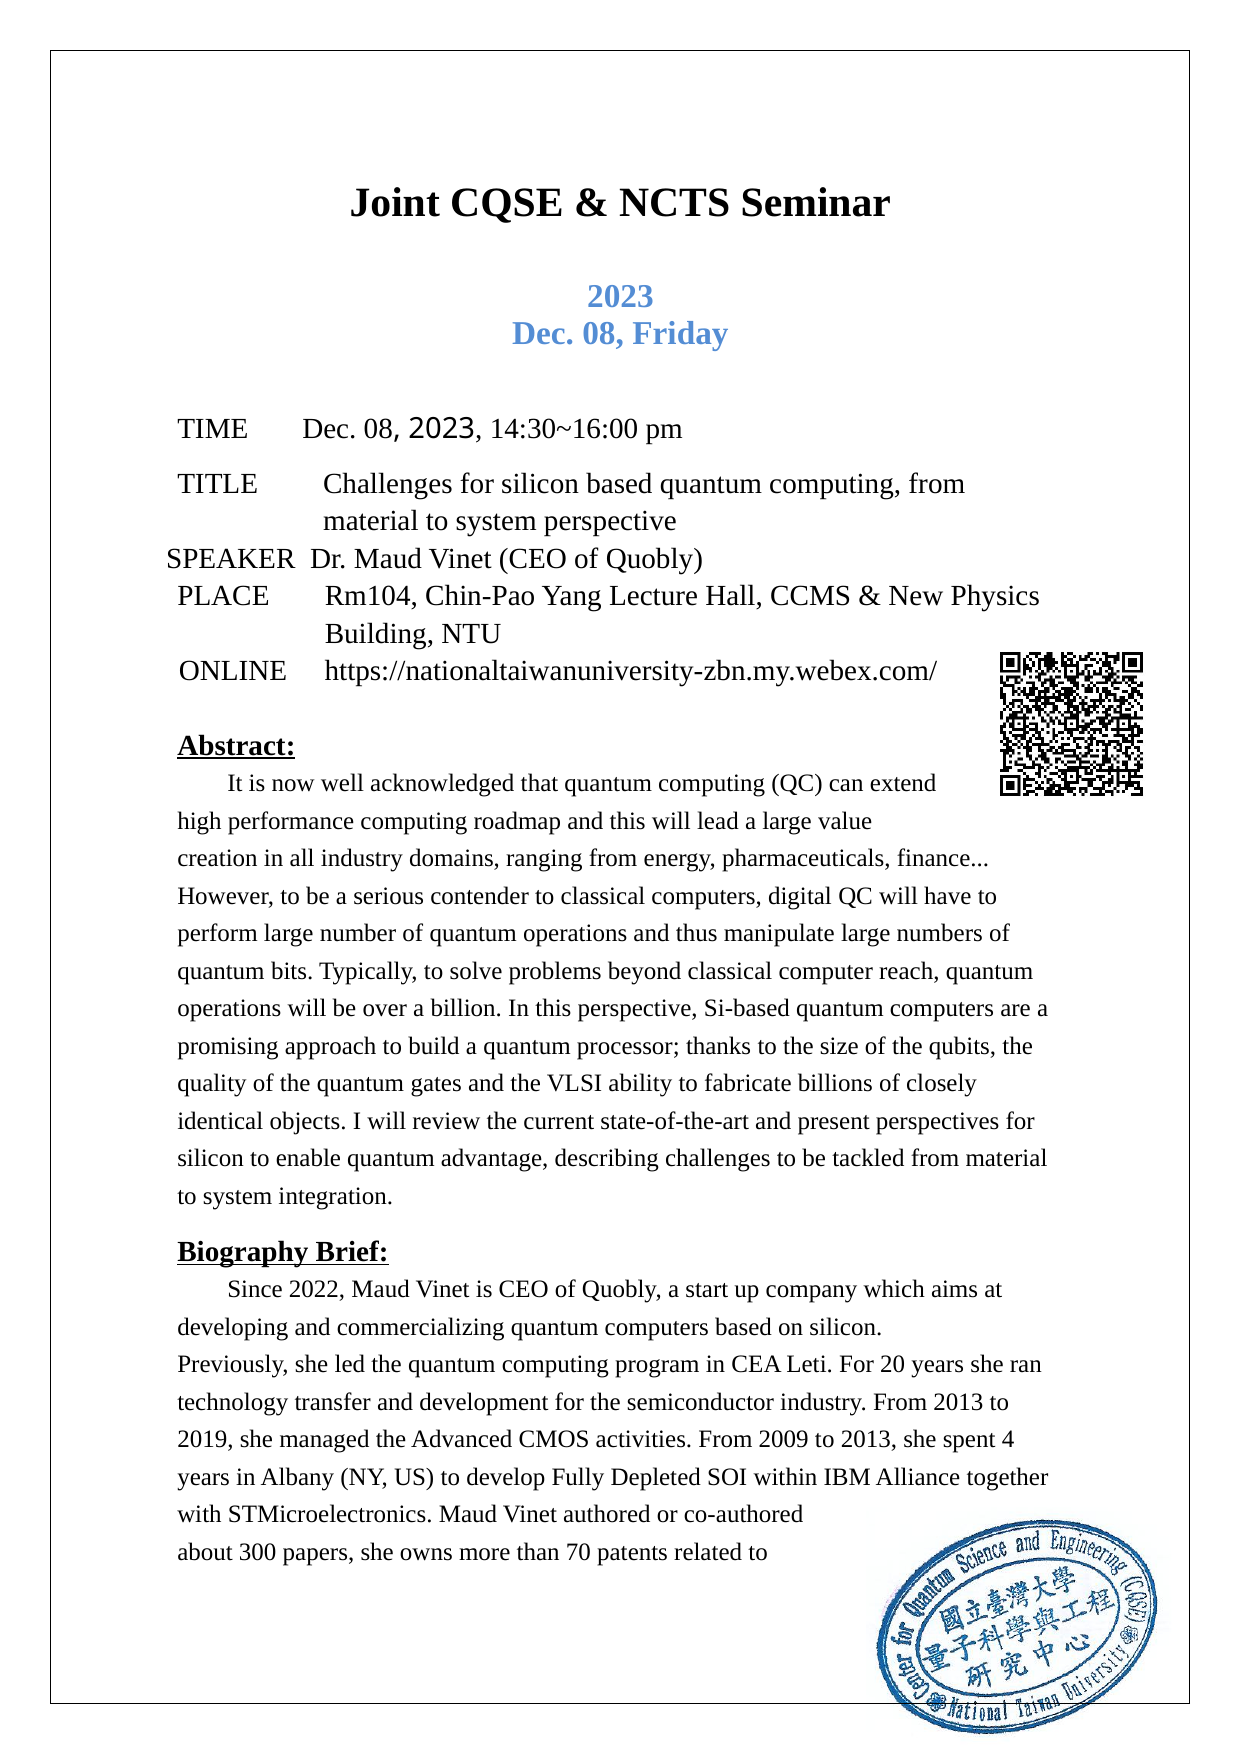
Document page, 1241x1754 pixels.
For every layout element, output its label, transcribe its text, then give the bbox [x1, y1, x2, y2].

text PLACE Rm104, Chin-Pao Yang Lecture Hall, CCMS & New Physics Building, NTU [177, 577, 1063, 652]
text Previously, she led the quantum computing program in CEA Leti. For 20 years she ran technology transfer and development for the semiconductor industry. From 2013 to 2019, she managed the Advanced CMOS activities. From 2009 to 2013, she spent 4 years in Albany (NY, US) to develop Fully Depleted SOI within IBM Alliance together with STMicroelectronics. Maud Vinet authored or co-authored about 300 papers, she owns more than 70 patents related to [177, 1346, 1063, 1571]
text TITLE Challenges for silicon based quantum computing, from material to system perspective [177, 464, 1063, 539]
text ONLINE https://nationaltaiwanuniversity-zbn.my.webex.com/ [178, 652, 988, 689]
picture [988, 641, 1154, 807]
text Biography Brief: [177, 1233, 1063, 1271]
text 2023 [177, 277, 1063, 314]
text Since 2022, Maud Vinet is CEO of Quobly, a start up company which aims at developing and commercializing quantum computers based on silicon. [177, 1271, 1063, 1346]
text Dec. 08, Friday [177, 314, 1063, 352]
picture [866, 1507, 1172, 1703]
text TIME Dec. 08, 2023, 14:30~16:00 pm [177, 389, 1063, 464]
text It is now well acknowledged that quantum computing (QC) can extend high performance computing roadmap and this will lead a large value creation in all industry domains, ranging from energy, pharmaceuticals, finance... However, to be a serious contender to classical computers, digital QC will have to perform large number of quantum operations and thus manipulate large numbers of quantum bits. Typically, to solve problems beyond classical computer reach, quantum operations will be over a billion. In this perspective, Si-based quantum computers are a promising approach to build a quantum processor; thanks to the size of the qubits, the quality of the quantum gates and the VLSI ability to fabricate billions of closely identical objects. I will review the current state-of-the-art and present perspectives for silicon to enable quantum advantage, describing challenges to be tackled from material to system integration. [177, 764, 1063, 1214]
text Abstract: [177, 727, 988, 764]
text SPEAKER Dr. Maud Vinet (CEO of Quobly) [166, 539, 1063, 577]
text Joint CQSE & NCTS Seminar [177, 164, 1063, 239]
picture [866, 1704, 1172, 1754]
